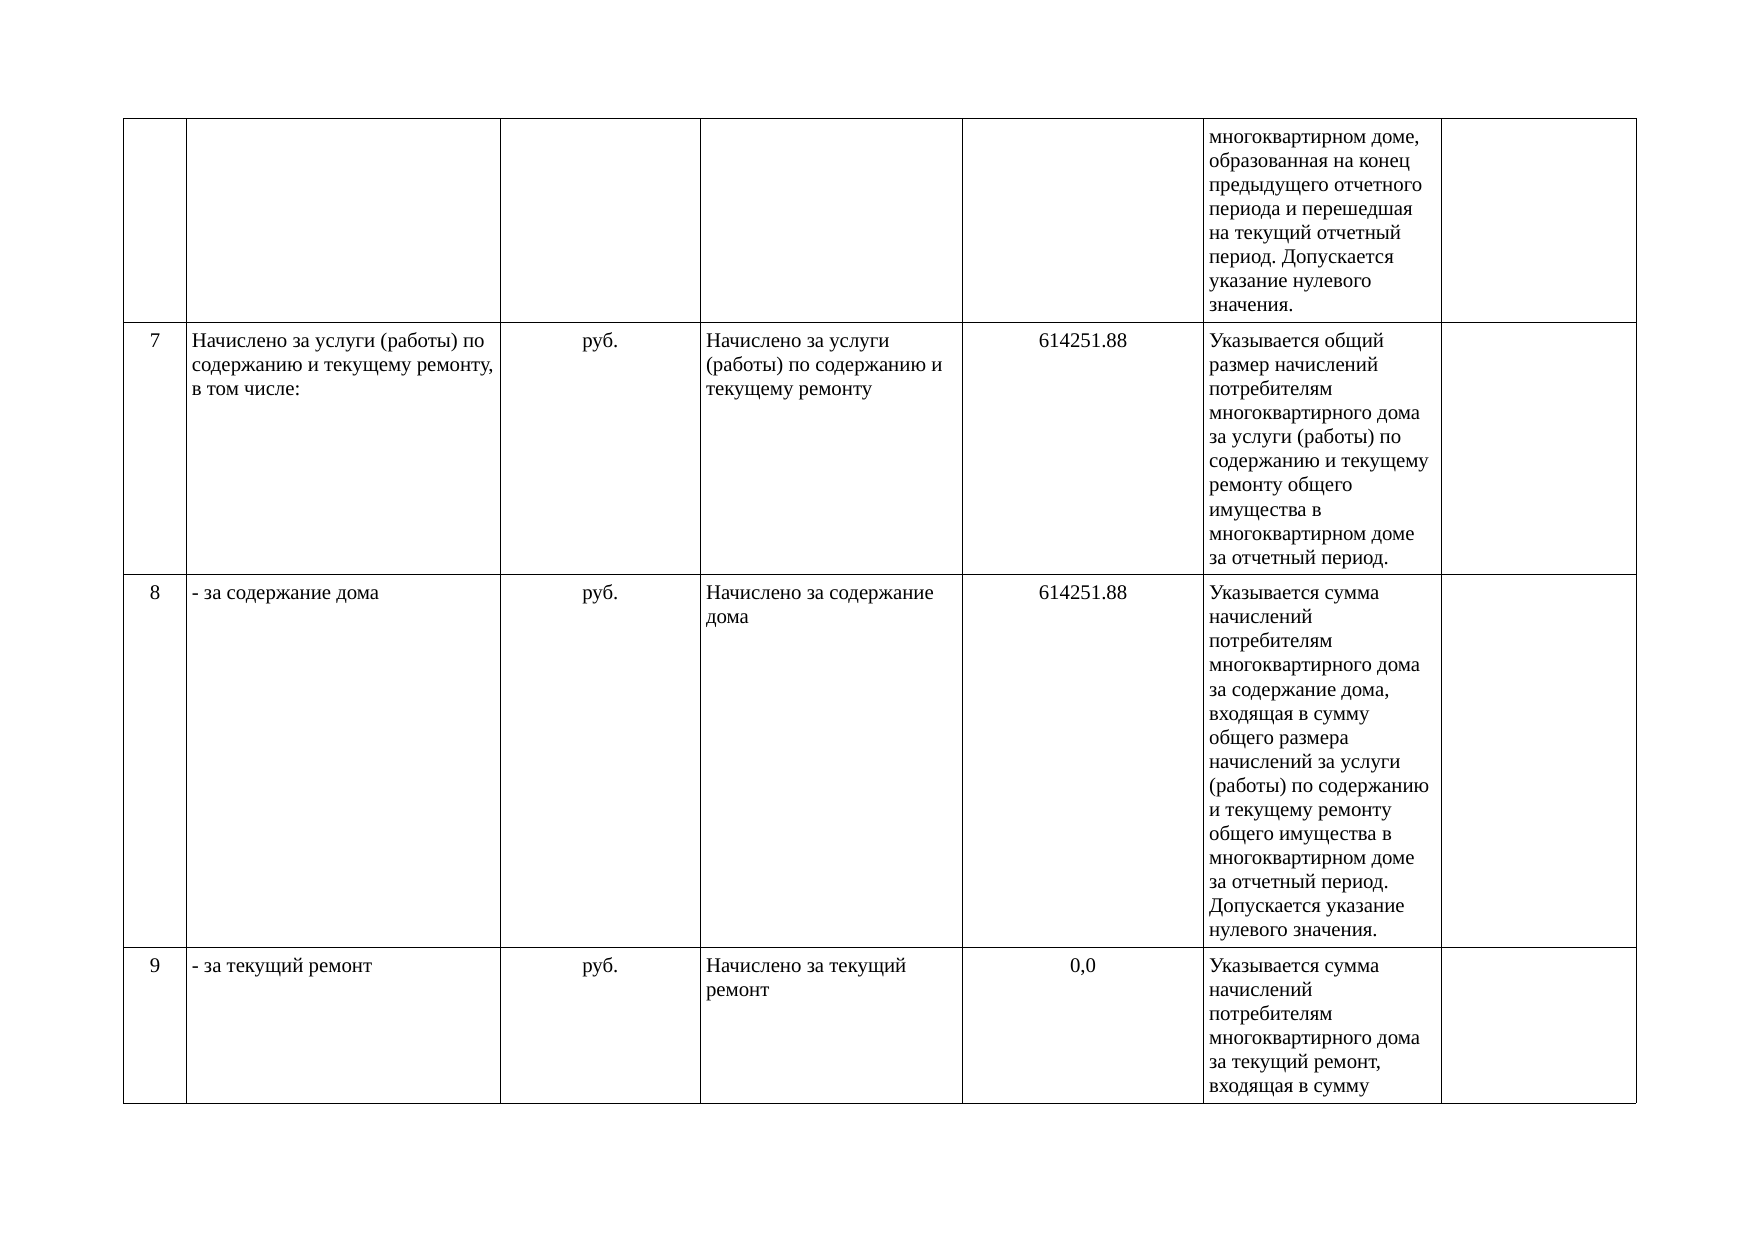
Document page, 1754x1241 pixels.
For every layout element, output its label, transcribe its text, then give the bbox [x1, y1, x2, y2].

table_cell Начислено за содержание дома [701, 575, 962, 947]
table_cell 9 [124, 948, 186, 1103]
table_cell Начислено за услуги (работы) по содержанию и текущему ремонту [701, 323, 962, 574]
table_cell 614251,88 [963, 323, 1203, 574]
table_cell Указывается сумма начислений потребителям многоквартирного дома за содержание дома, входящая в сумму общего размера начислений за услуги (работы) по содержанию и текущему ремонту общего имущества в многоквартирном доме за отчетный период. Допускается указание нулевого значения. [1204, 575, 1441, 947]
table_cell [1442, 948, 1636, 1103]
table_cell [1442, 119, 1636, 322]
table_cell 0,0 [963, 948, 1203, 1103]
table_cell Указывается сумма начислений потребителям многоквартирного дома за текущий ремонт, входящая в сумму [1204, 948, 1441, 1103]
table_cell Указывается общий размер начислений потребителям многоквартирного дома за услуги (работы) по содержанию и текущему ремонту общего имущества в многоквартирном доме за отчетный период. [1204, 323, 1441, 574]
table_cell руб. [501, 948, 700, 1103]
table_cell - за содержание дома [187, 575, 500, 947]
table_cell [701, 119, 962, 322]
table_cell Начислено за текущий ремонт [701, 948, 962, 1103]
table_cell 614251,88 [963, 575, 1203, 947]
table_cell 7 [124, 323, 186, 574]
table_cell [187, 119, 500, 322]
table_cell Начислено за услуги (работы) по содержанию и текущему ремонту, в том числе: [187, 323, 500, 574]
table_cell руб. [501, 323, 700, 574]
table_cell 60034,64 [963, 119, 1203, 322]
table_cell [501, 119, 700, 322]
table_cell руб. [501, 575, 700, 947]
table_cell [124, 119, 186, 322]
table_cell [1442, 575, 1636, 947]
table_cell многоквартирном доме, образованная на конец предыдущего отчетного периода и перешедшая на текущий отчетный период. Допускается указание нулевого значения. [1204, 119, 1441, 322]
table_cell 8 [124, 575, 186, 947]
table_cell [1442, 323, 1636, 574]
table_cell - за текущий ремонт [187, 948, 500, 1103]
